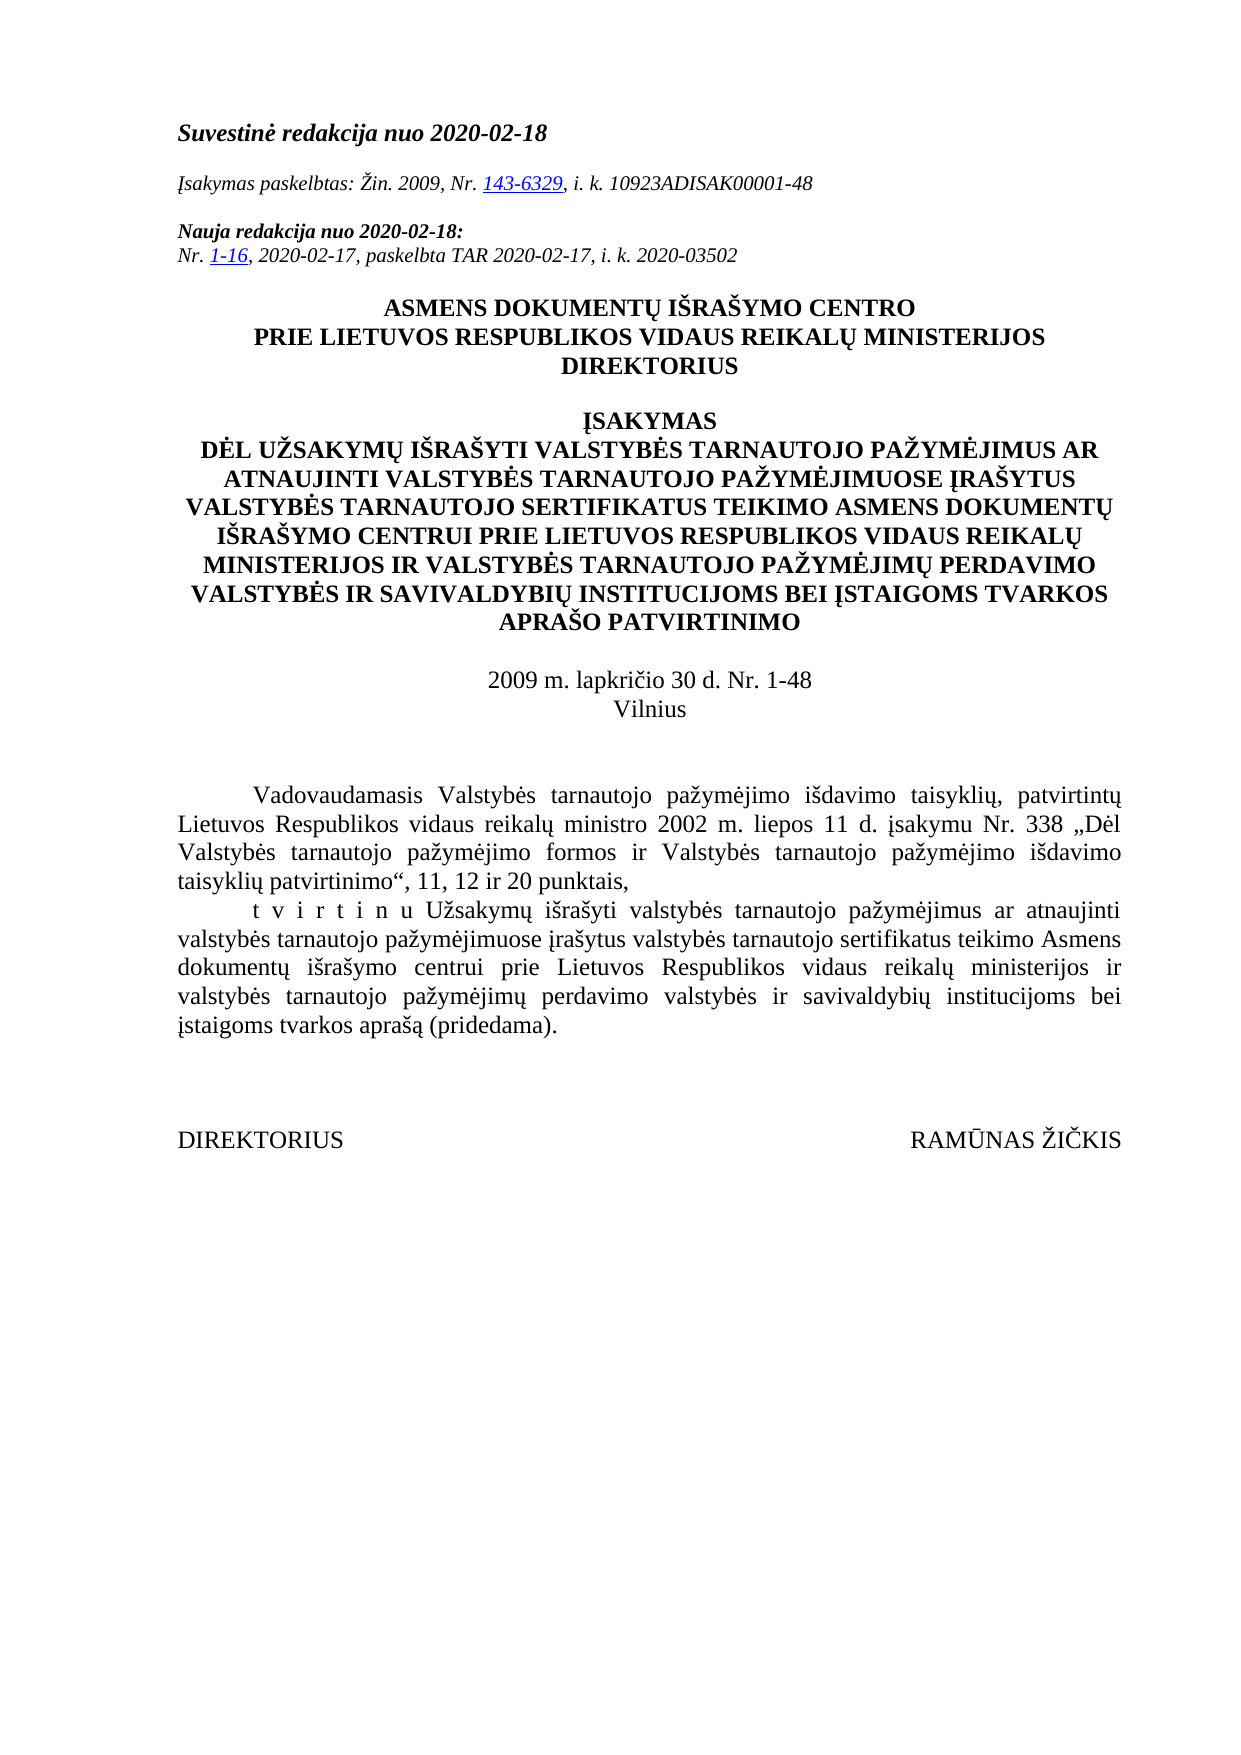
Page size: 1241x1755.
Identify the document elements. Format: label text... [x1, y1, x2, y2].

text ĮSAKYMAS [177, 406, 1122, 435]
text DĖL UŽSAKYMŲ IŠRAŠYTI VALSTYBĖS TARNAUTOJO PAŽYMĖJIMUS AR ATNAUJINTI VALSTYBĖS TARNAUTOJO PAŽYMĖJIMUOSE ĮRAŠYTUS VALSTYBĖS TARNAUTOJO SERTIFIKATUS TEIKIMO ASMENS DOKUMENTŲ IŠRAŠYMO CENTRUI PRIE lIETUVOS RESPUBLIKOS VIDAUS REIKALŲ MINISTERIJOS IR VALSTYBĖS TARNAUTOJO PAŽYMĖJIMŲ PERDAVIMO VALSTYBĖS IR SAVIVALDYBIŲ INSTITUCIJOMS BEI ĮSTAIGOMS TVARKOS APRAŠO PATVIRTINIMO [177, 435, 1122, 636]
text t v i r t i n u Užsakymų išrašyti valstybės tarnautojo pažymėjimus ar atnaujinti valstybės tarnautojo pažymėjimuose įrašytus valstybės tarnautojo sertifikatus teikimo Asmens dokumentų išrašymo centrui prie Lietuvos Respublikos vidaus reikalų ministerijos ir valstybės tarnautojo pažymėjimų perdavimo valstybės ir savivaldybių institucijoms bei įstaigoms tvarkos aprašą (pridedama). [177, 895, 1122, 1039]
text Vadovaudamasis Valstybės tarnautojo pažymėjimo išdavimo taisyklių, patvirtintų Lietuvos Respublikos vidaus reikalų ministro 2002 m. liepos 11 d. įsakymu Nr. 338 „Dėl Valstybės tarnautojo pažymėjimo formos ir Valstybės tarnautojo pažymėjimo išdavimo taisyklių patvirtinimo“, 11, 12 ir 20 punktais, [177, 780, 1122, 895]
text PRIE LIETUVOS RESPUBLIKOS VIDAUS REIKALŲ MINISTERIJOS [177, 322, 1122, 351]
text Nr. 1-16, 2020-02-17, paskelbta TAR 2020-02-17, i. k. 2020-03502 [177, 243, 1122, 267]
text 2009 m. lapkričio 30 d. Nr. 1-48 [177, 665, 1122, 694]
text ASMENS DOKUMENTŲ IŠRAŠYMO CENTRO [177, 293, 1122, 322]
text Direktorius Ramūnas Žičkis [177, 1125, 1122, 1154]
text Įsakymas paskelbtas: Žin. 2009, Nr. 143-6329, i. k. 10923ADISAK00001-48 [177, 171, 1122, 195]
text Nauja redakcija nuo 2020-02-18: [177, 219, 1122, 243]
text DIREKTORIUS [177, 351, 1122, 380]
text Vilnius [177, 694, 1122, 722]
text Suvestinė redakcija nuo 2020-02-18 [177, 118, 1122, 147]
